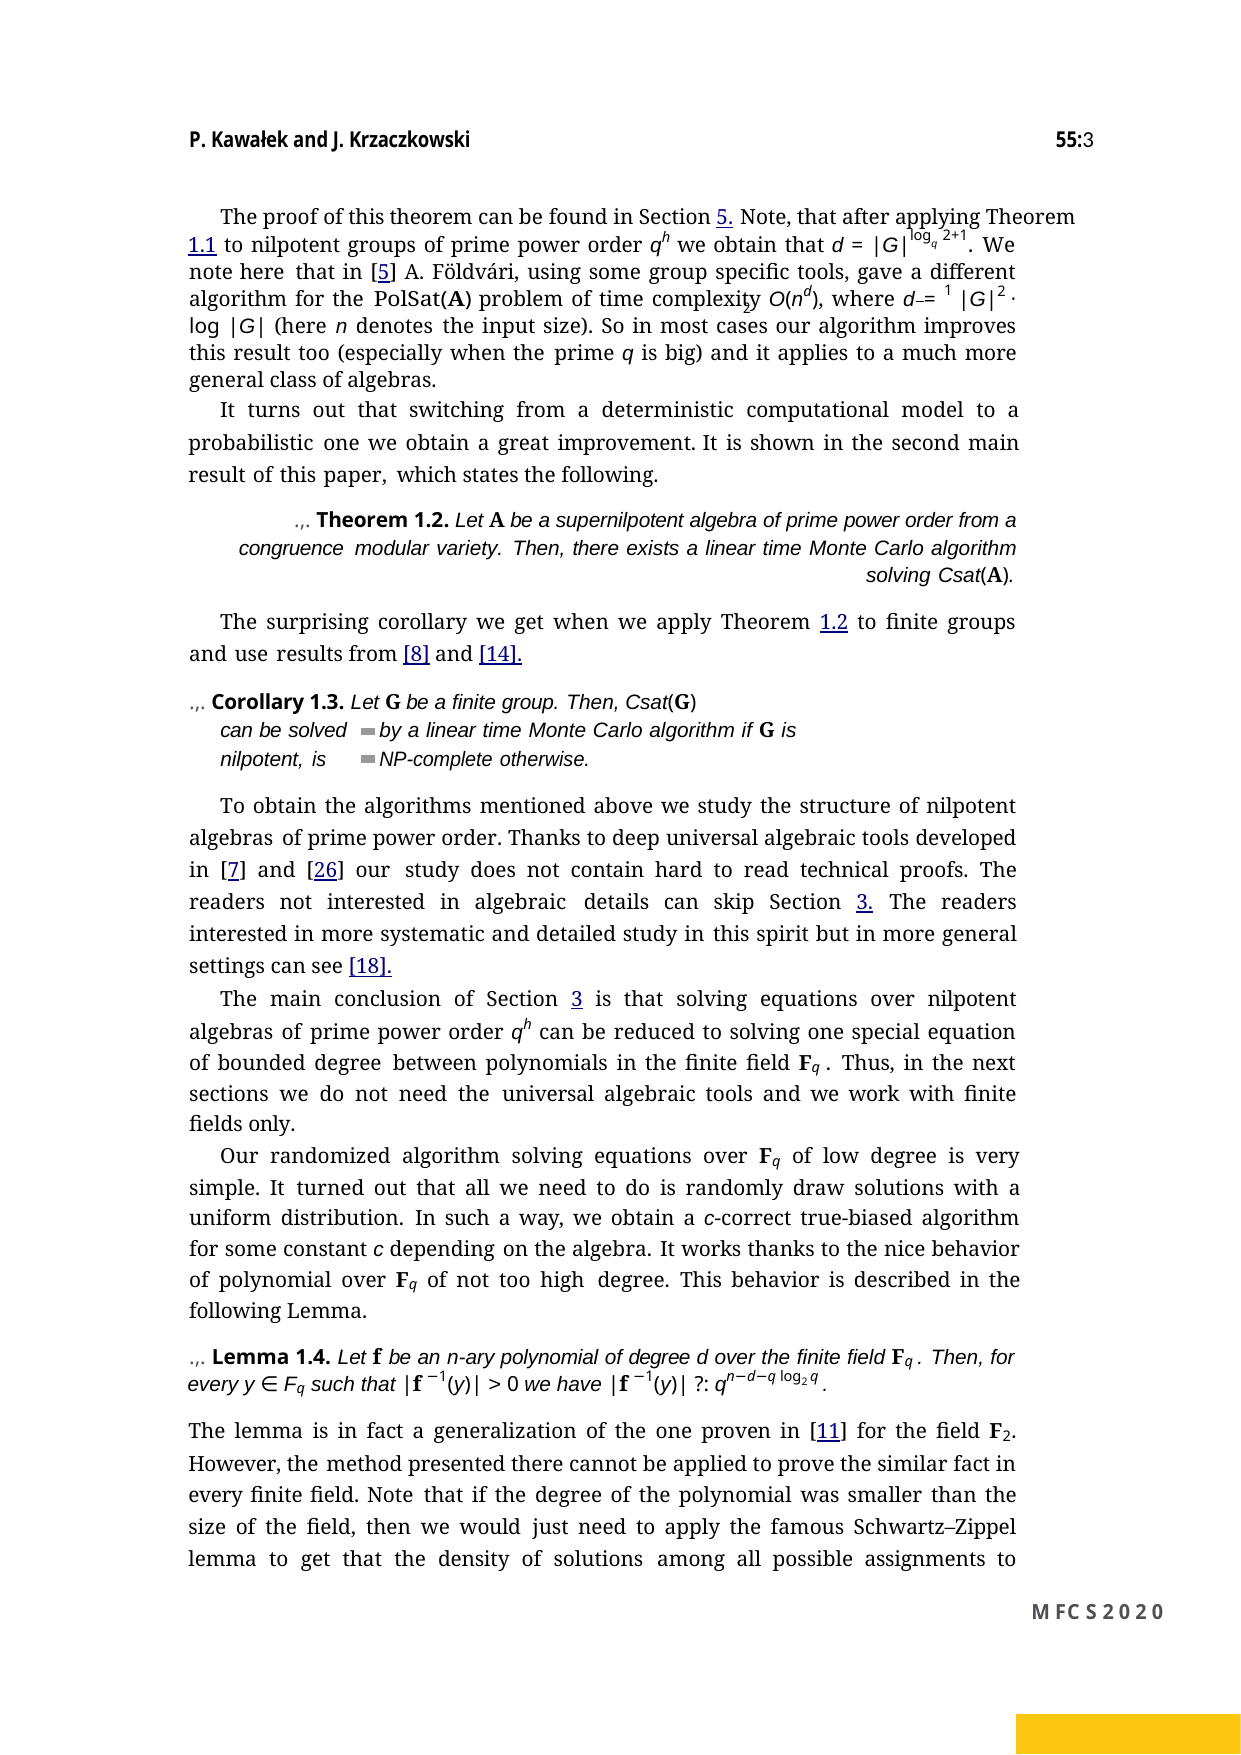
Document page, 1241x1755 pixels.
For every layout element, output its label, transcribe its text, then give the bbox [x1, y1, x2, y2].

text can be solved by a linear time Monte Carlo algorithm if G is nilpotent, is NP-complete otherwise. [220, 716, 865, 771]
text 2 [743, 302, 751, 316]
text .,. Lemma 1.4. Let f be an n-ary polynomial of degree d over the finite field Fq . Then, for every y ∈ Fq such that |f −1(y)| > 0 we have |f −1(y)| ?: qn−d−q log2 q . [187, 1342, 1016, 1397]
text The proof of this theorem can be found in Section 5. Note, that after applying Theorem [220, 206, 1241, 229]
text The main conclusion of Section 3 is that solving equations over nilpotent algebras of prime power order qh can be reduced to solving one special equation of bounded degree between polynomials in the finite field Fq . Thus, in the next sections we do not need the universal algebraic tools and we work with finite fields only. [189, 984, 1016, 1138]
text The lemma is in fact a generalization of the one proven in [11] for the field F2. However, the method presented there cannot be applied to prove the similar fact in every finite field. Note that if the degree of the polynomial was smaller than the size of the field, then we would just need to apply the famous Schwartz–Zippel lemma to get that the density of solutions among all possible assignments to [188, 1416, 1016, 1572]
text .,. Theorem 1.2. Let A be a supernilpotent algebra of prime power order from a congruence modular variety. Then, there exists a linear time Monte Carlo algorithm solving Csat(A). [188, 506, 1016, 587]
text To obtain the algorithms mentioned above we study the structure of nilpotent algebras of prime power order. Thanks to deep universal algebraic tools developed in [7] and [26] our study does not contain hard to read technical proofs. The readers not interested in algebraic details can skip Section 3. The readers interested in more systematic and detailed study in this spirit but in more general settings can see [18]. [189, 791, 1017, 980]
text It turns out that switching from a deterministic computational model to a probabilistic one we obtain a great improvement. It is shown in the second main result of this paper, which states the following. [188, 396, 1019, 488]
text .,. Corollary 1.3. Let G be a finite group. Then, Csat(G) [189, 684, 1241, 716]
text Our randomized algorithm solving equations over Fq of low degree is very simple. It turned out that all we need to do is randomly draw solutions with a uniform distribution. In such a way, we obtain a c-correct true-biased algorithm for some constant c depending on the algebra. It works thanks to the nice behavior of polynomial over Fq of not too high degree. This behavior is described in the following Lemma. [189, 1141, 1021, 1325]
text The surprising corollary we get when we apply Theorem 1.2 to finite groups and use results from [8] and [14]. [189, 607, 1016, 667]
text 1.1 to nilpotent groups of prime power order qh we obtain that d = |G|logq 2+1. We note here that in [5] A. Földvári, using some group specific tools, gave a different algorithm for the PolSat(A) problem of time complexity O(nd), where d = 1 |G|2 · log |G| (here n denotes the input size). So in most cases our algorithm improves this result too (especially when the prime q is big) and it applies to a much more general class of algebras. [188, 231, 1016, 393]
